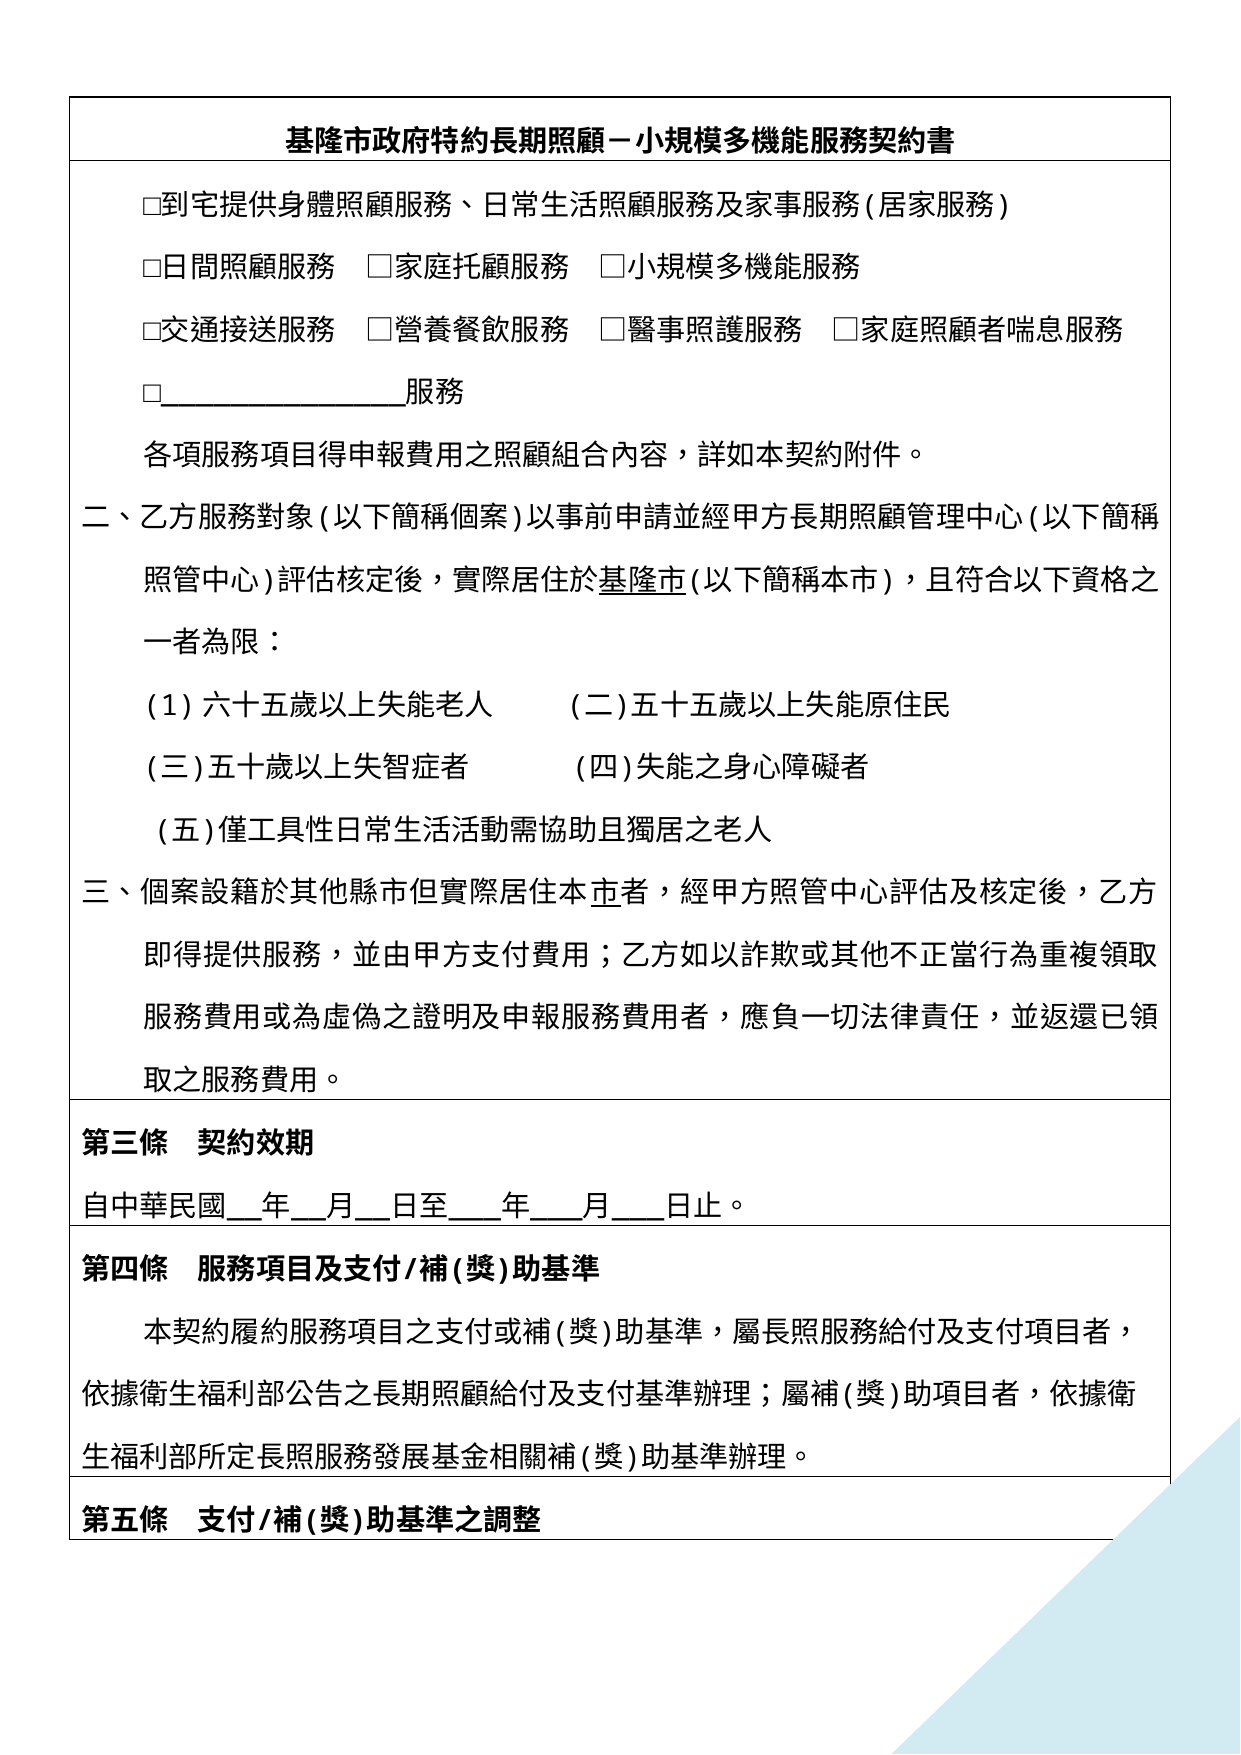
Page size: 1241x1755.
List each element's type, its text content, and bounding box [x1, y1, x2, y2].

table_cell 第五條 支付/補(獎)助基準之調整 [70, 1477, 1170, 1539]
table_header 基隆市政府特約長期照顧－小規模多機能服務契約書 [70, 98, 1170, 160]
table_cell 第四條 服務項目及支付/補(獎)助基準 本契約履約服務項目之支付或補(獎)助基準，屬長照服務給付及支付項目者，依據衛生福利部公告之長期照顧給付及支付基準辦理；屬補(獎)助項目者，依據衛生福利部所定長照服務發展基金相關補(獎)助基準辦理。 [70, 1226, 1170, 1476]
table_cell □到宅提供身體照顧服務、日常生活照顧服務及家事服務(居家服務) □日間照顧服務 □家庭托顧服務 □小規模多機能服務 □交通接送服務 □營養餐飲服務 □醫事照護服務 □家庭照顧者喘息服務 □______________服務 各項服務項目得申報費用之照顧組合內容，詳如本契約附件。 二、乙方服務對象(以下簡稱個案)以事前申請並經甲方長期照顧管理中心(以下簡稱照管中心)評估核定後，實際居住於基隆市(以下簡稱本市)，且符合以下資格之一者為限： 六十五歲以上失能老人 (二)五十五歲以上失能原住民 (三)五十歲以上失智症者 (四)失能之身心障礙者 (五)僅工具性日常生活活動需協助且獨居之老人 三、個案設籍於其他縣市但實際居住本市者，經甲方照管中心評估及核定後，乙方即得提供服務，並由甲方支付費用；乙方如以詐欺或其他不正當行為重複領取服務費用或為虛偽之證明及申報服務費用者，應負一切法律責任，並返還已領取之服務費用。 [70, 161, 1170, 1098]
table_cell 第三條 契約效期 自中華民國__年__月__日至___年___月___日止。 [70, 1100, 1170, 1224]
